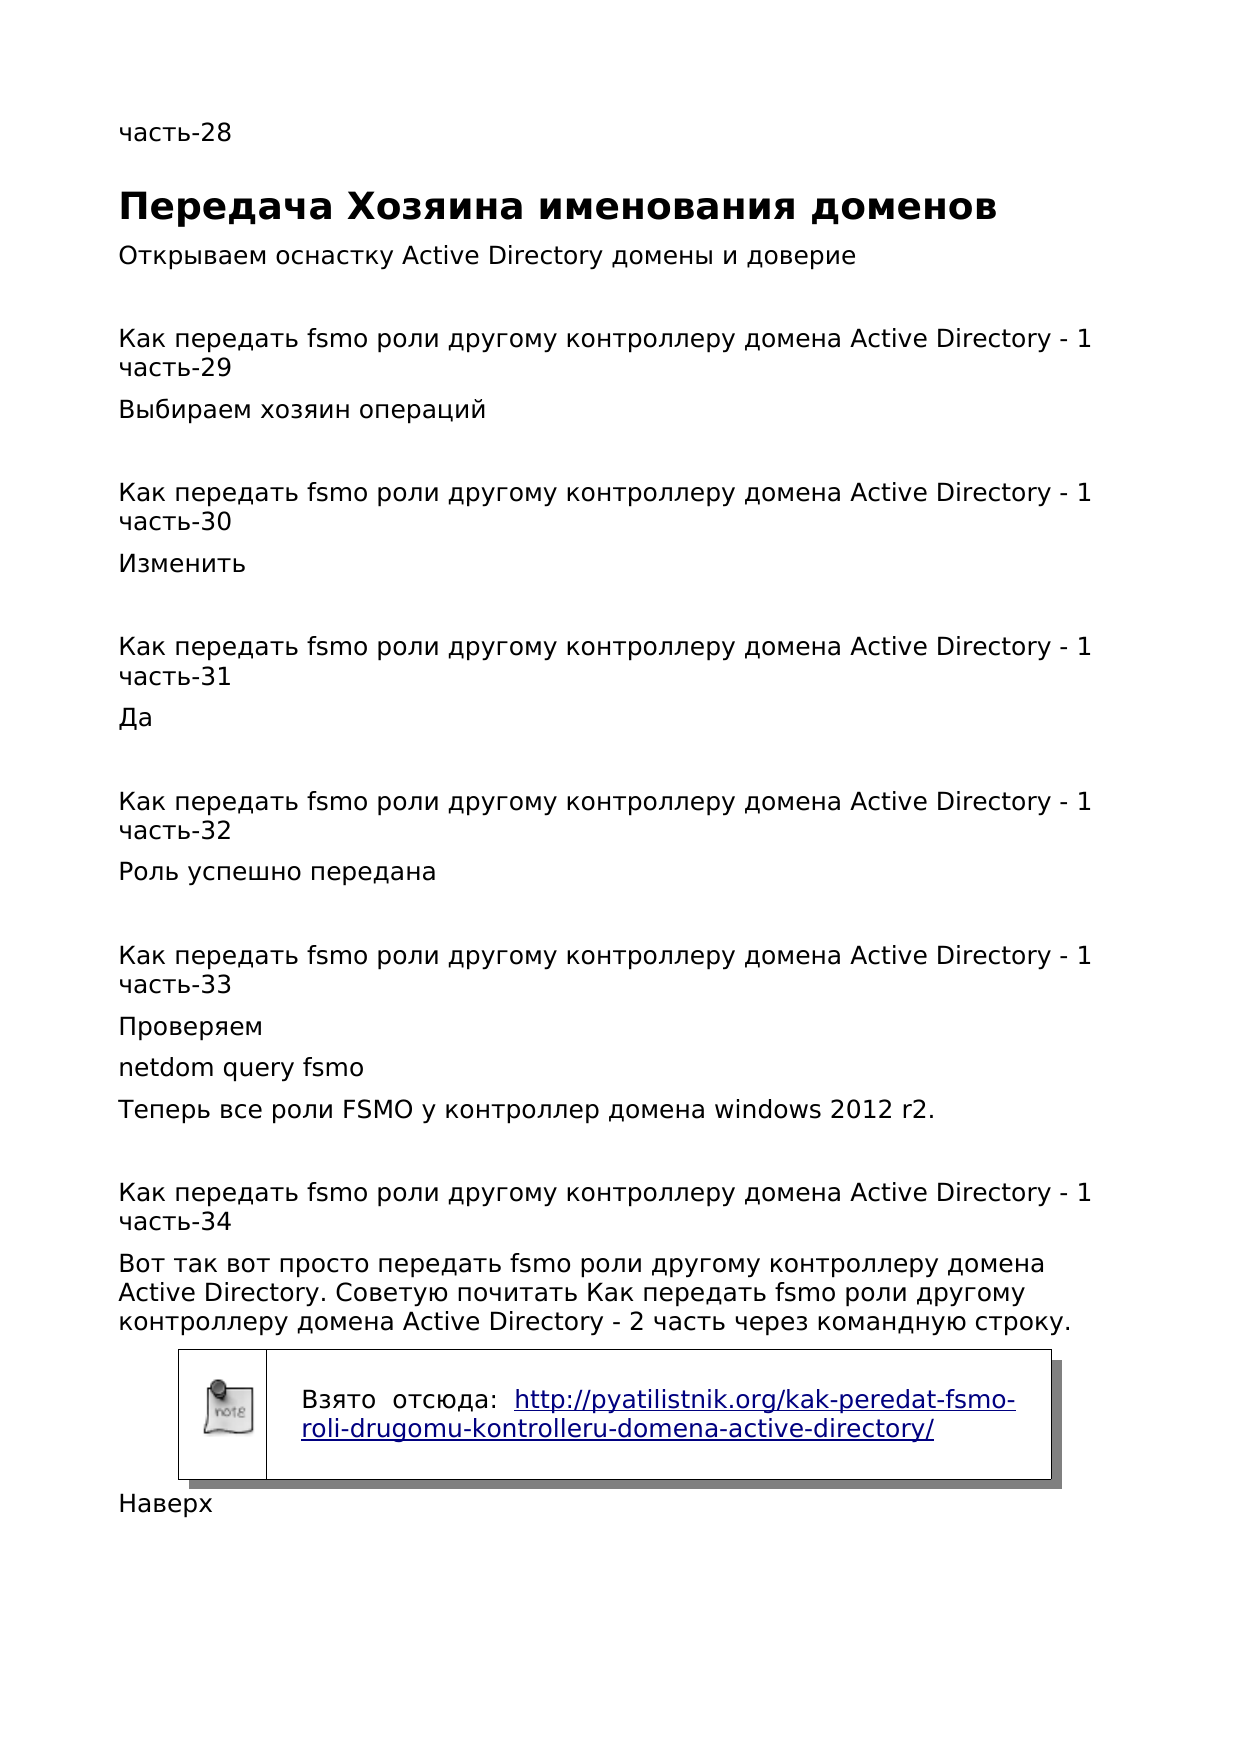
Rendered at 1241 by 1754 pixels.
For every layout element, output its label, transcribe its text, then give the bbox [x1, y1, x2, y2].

text Проверяем [118, 1012, 1122, 1041]
text Да [118, 703, 1122, 733]
text часть-28 [118, 118, 1122, 147]
text Как передать fsmo роли другому контроллеру домена Active Directory - 1 часть-33 [118, 941, 1122, 999]
text Вот так вот просто передать fsmo роли другому контроллеру домена Active Directory. Советую почитать Как передать fsmo роли другому контроллеру домена Active Directory - 2 часть через командную строку. [118, 1249, 1122, 1337]
text Открываем оснастку Active Directory домены и доверие [118, 241, 1122, 270]
text Как передать fsmo роли другому контроллеру домена Active Directory - 1 часть-32 [118, 787, 1122, 845]
picture [190, 1373, 266, 1448]
text Изменить [118, 549, 1122, 578]
text Как передать fsmo роли другому контроллеру домена Active Directory - 1 часть-31 [118, 633, 1122, 691]
text Как передать fsmo роли другому контроллеру домена Active Directory - 1 часть-30 [118, 478, 1122, 537]
text Как передать fsmo роли другому контроллеру домена Active Directory - 1 часть-29 [118, 324, 1122, 383]
table_header [179, 1350, 266, 1478]
text Как передать fsmo роли другому контроллеру домена Active Directory - 1 часть-34 [118, 1178, 1122, 1237]
text Теперь все роли FSMO у контроллер домена windows 2012 r2. [118, 1095, 1122, 1124]
text Наверх [118, 1489, 1122, 1518]
text Выбираем хозяин операций [118, 395, 1122, 424]
subtitle Передача Хозяина именования доменов [118, 185, 1122, 228]
text netdom query fsmo [118, 1053, 1122, 1083]
table_header Взято отсюда: http://pyatilistnik.org/kak-peredat-fsmo-roli-drugomu-kontrolleru-domena-active-directory/ [267, 1350, 1051, 1478]
text Роль успешно передана [118, 858, 1122, 887]
